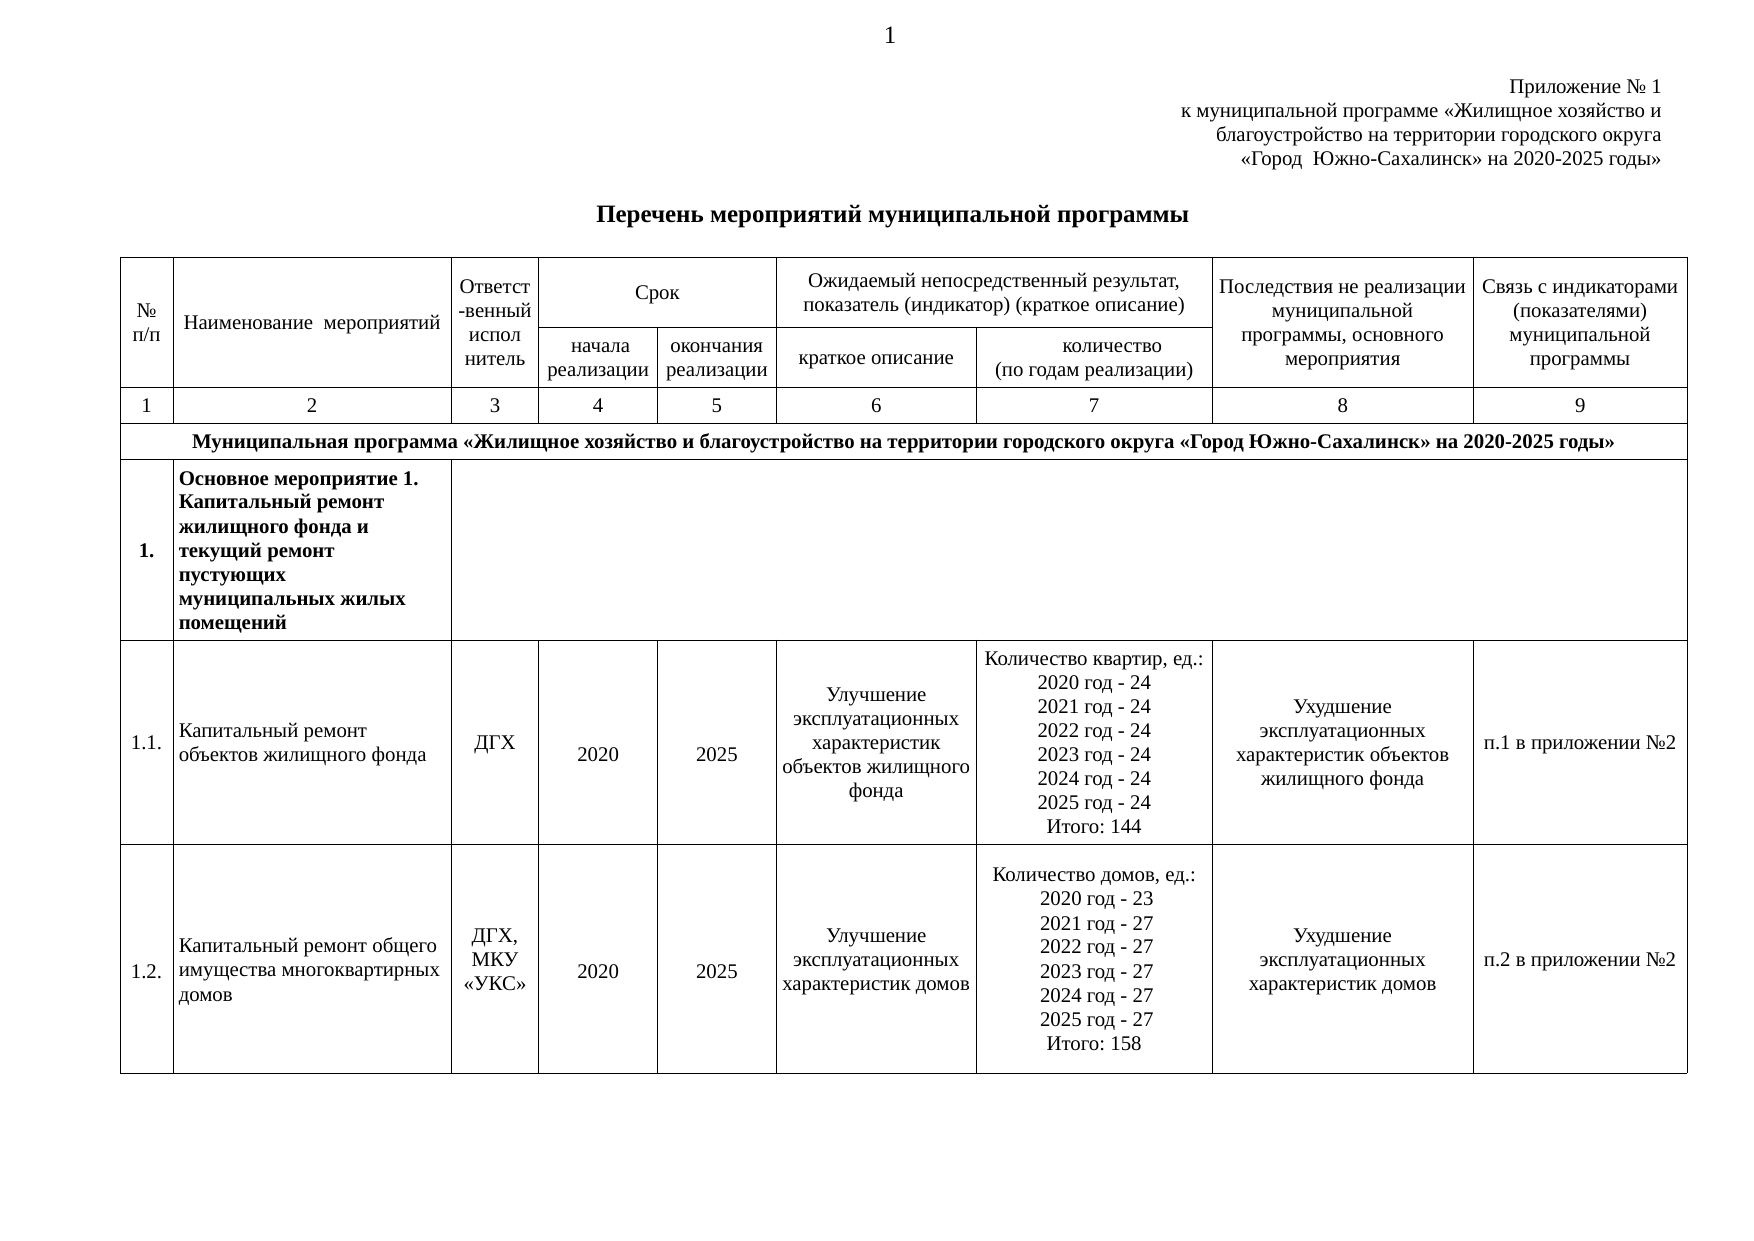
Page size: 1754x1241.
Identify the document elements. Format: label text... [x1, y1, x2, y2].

table_cell окончания реализации [658, 328, 776, 387]
table_cell 1.1. [121, 641, 173, 844]
table_cell Капитальный ремонт объектов жилищного фонда [174, 641, 451, 844]
table_cell п.2 в приложении №2 [1474, 845, 1687, 1073]
table_cell 1.2. [121, 845, 173, 1073]
table_cell 2025 [658, 641, 776, 844]
table_cell краткое описание [777, 328, 976, 387]
table_cell 9 [1474, 388, 1687, 423]
table_cell Муниципальная программа «Жилищное хозяйство и благоустройство на территории городского округа «Город Южно-Сахалинск» на 2020-2025 годы» [121, 424, 1687, 459]
table_header Связь с индикаторами (показателями) муниципальной программы [1474, 258, 1687, 387]
table_cell 2020 [539, 641, 657, 844]
table_cell 4 [539, 388, 657, 423]
table_cell начала реализации [539, 328, 657, 387]
table_header № п/п [121, 258, 173, 387]
table_cell Ухудшение эксплуатационных характеристик объектов жилищного фонда [1213, 641, 1473, 844]
table_cell 2025 [658, 845, 776, 1073]
table_header Ответст-венный испол нитель [452, 258, 538, 387]
table_cell Капитальный ремонт общего имущества многоквартирных домов [174, 845, 451, 1073]
table_cell 3 [452, 388, 538, 423]
table_cell Основное мероприятие 1. Капитальный ремонт жилищного фонда и текущий ремонт пустующих муниципальных жилых помещений [174, 460, 451, 639]
text Приложение № 1 [118, 74, 1661, 98]
table_header Последствия не реализации муниципальной программы, основного мероприятия [1213, 258, 1473, 387]
table_cell количество (по годам реализации) [977, 328, 1212, 387]
table_cell 2 [174, 388, 451, 423]
table_header Наименование мероприятий [174, 258, 451, 387]
table_cell 5 [658, 388, 776, 423]
table_cell 7 [977, 388, 1212, 423]
table_cell Количество домов, ед.: 2020 год - 23 2021 год - 27 2022 год - 27 2023 год - 27 2024 год - 27 2025 год - 27 Итого: 158 [977, 845, 1212, 1073]
text к муниципальной программе «Жилищное хозяйство и благоустройство на территории городского округа «Город Южно-Сахалинск» на 2020-2025 годы» [1008, 98, 1661, 170]
table_cell [452, 460, 1687, 639]
text Перечень мероприятий муниципальной программы [124, 199, 1661, 228]
table_cell 1. [121, 460, 173, 639]
table_cell ДГХ, МКУ «УКС» [452, 845, 538, 1073]
table_header Ожидаемый непосредственный результат, показатель (индикатор) (краткое описание) [777, 258, 1212, 327]
table_header Срок [539, 258, 776, 327]
table_cell Улучшение эксплуатационных характеристик домов [777, 845, 976, 1073]
table_cell 2020 [539, 845, 657, 1073]
table_cell 8 [1213, 388, 1473, 423]
table_cell 6 [777, 388, 976, 423]
table_cell Улучшение эксплуатационных характеристик объектов жилищного фонда [777, 641, 976, 844]
table_cell Количество квартир, ед.: 2020 год - 24 2021 год - 24 2022 год - 24 2023 год - 24 2024 год - 24 2025 год - 24 Итого: 144 [977, 641, 1212, 844]
table_cell 1 [121, 388, 173, 423]
table_cell Ухудшение эксплуатационных характеристик домов [1213, 845, 1473, 1073]
table_cell п.1 в приложении №2 [1474, 641, 1687, 844]
table_cell ДГХ [452, 641, 538, 844]
